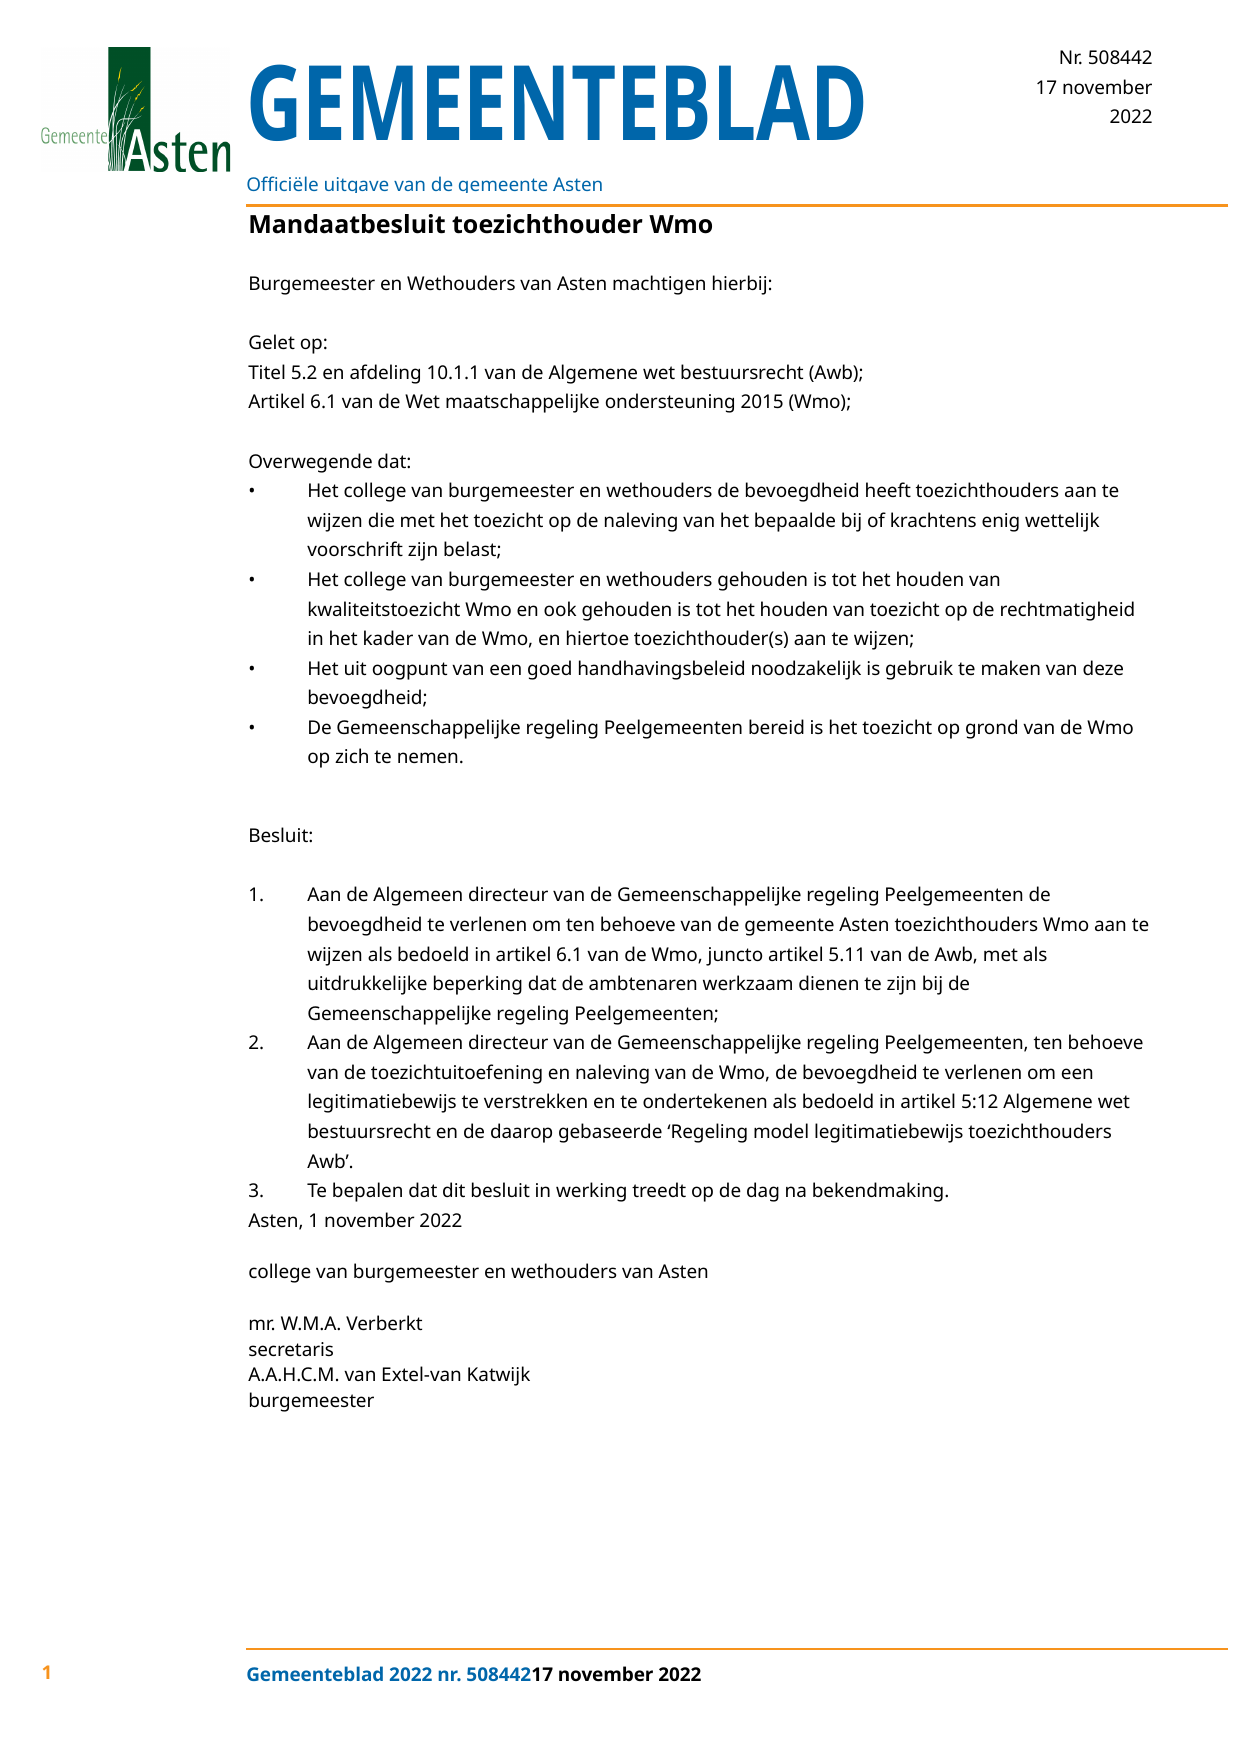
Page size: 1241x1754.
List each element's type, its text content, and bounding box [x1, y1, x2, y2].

text Artikel 6.1 van de Wet maatschappelijke ondersteuning 2015 (Wmo); [248, 389, 1152, 414]
text Mandaatbesluit toezichthouder Wmo [248, 207, 1152, 241]
list Het uit oogpunt van een goed handhavingsbeleid noodzakelijk is gebruik te maken van deze bevoegdheid; [248, 655, 1152, 710]
text burgemeester [248, 1387, 1152, 1413]
picture [41, 47, 231, 172]
list Het college van burgemeester en wethouders gehouden is tot het houden van kwaliteitstoezicht Wmo en ook gehouden is tot het houden van toezicht op de rechtmatigheid in het kader van de Wmo, en hiertoe toezichthouder(s) aan te wijzen; [248, 566, 1152, 651]
list Te bepalen dat dit besluit in werking treedt op de dag na bekendmaking. [248, 1177, 1152, 1203]
text A.A.H.C.M. van Extel-van Katwijk [248, 1361, 1152, 1387]
list De Gemeenschappelijke regeling Peelgemeenten bereid is het toezicht op grond van de Wmo op zich te nemen. [248, 714, 1152, 769]
text Asten, 1 november 2022 [248, 1207, 1152, 1233]
text Gelet op: [248, 329, 1152, 355]
list Aan de Algemeen directeur van de Gemeenschappelijke regeling Peelgemeenten de bevoegdheid te verlenen om ten behoeve van de gemeente Asten toezichthouders Wmo aan te wijzen als bedoeld in artikel 6.1 van de Wmo, juncto artikel 5.11 van de Awb, met als uitdrukkelijke beperking dat de ambtenaren werkzaam dienen te zijn bij de Gemeenschappelijke regeling Peelgemeenten; [248, 882, 1152, 1026]
text Besluit: [248, 822, 1152, 848]
text secretaris [248, 1336, 1152, 1361]
text mr. W.M.A. Verberkt [248, 1310, 1152, 1336]
list Aan de Algemeen directeur van de Gemeenschappelijke regeling Peelgemeenten, ten behoeve van de toezichtuitoefening en naleving van de Wmo, de bevoegdheid te verlenen om een legitimatiebewijs te verstrekken en te ondertekenen als bedoeld in artikel 5:12 Algemene wet bestuursrecht en de daarop gebaseerde ‘Regeling model legitimatiebewijs toezichthouders Awb’. [248, 1029, 1152, 1174]
list Het college van burgemeester en wethouders de bevoegdheid heeft toezichthouders aan te wijzen die met het toezicht op de naleving van het bepaalde bij of krachtens enig wettelijk voorschrift zijn belast; [248, 477, 1152, 562]
text Titel 5.2 en afdeling 10.1.1 van de Algemene wet bestuursrecht (Awb); [248, 359, 1152, 385]
text Overwegende dat: [248, 448, 1152, 473]
text Burgemeester en Wethouders van Asten machtigen hierbij: [248, 270, 1152, 296]
text college van burgemeester en wethouders van Asten [248, 1258, 1152, 1284]
